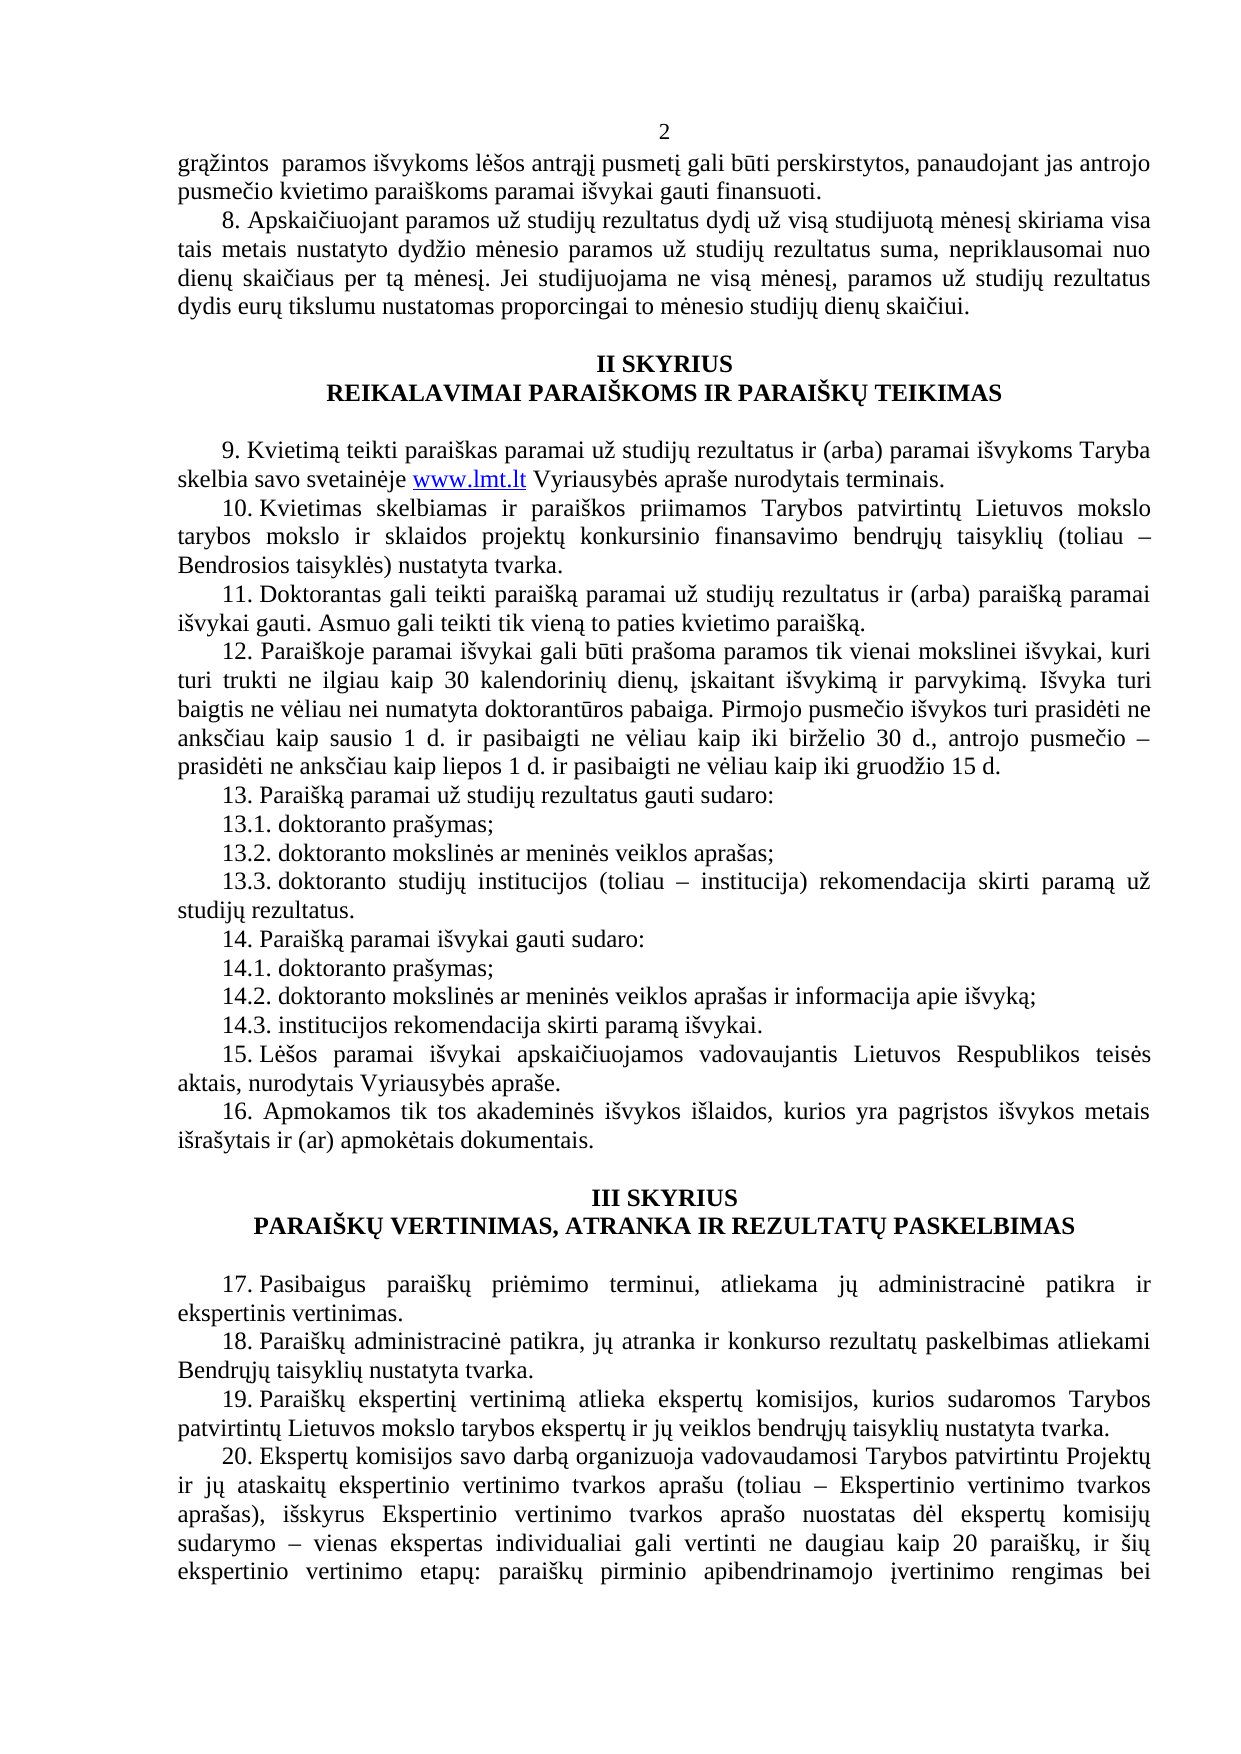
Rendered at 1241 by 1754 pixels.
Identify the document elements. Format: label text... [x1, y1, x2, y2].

subtitle 16. Apmokamos tik tos akademinės išvykos išlaidos, kurios yra pagrįstos išvykos metais išrašytais ir (ar) apmokėtais dokumentais. [177, 1096, 1152, 1154]
subtitle 17. Pasibaigus paraiškų priėmimo terminui, atliekama jų administracinė patikra ir ekspertinis vertinimas. [177, 1269, 1152, 1326]
subtitle III SKYRIUS [177, 1183, 1152, 1211]
subtitle REIKALAVIMAI PARAIŠKOMS IR PARAIŠKŲ TEIKIMAS [177, 378, 1152, 406]
subtitle 14.1. doktoranto prašymas; [177, 953, 1152, 981]
subtitle 13.3. doktoranto studijų institucijos (toliau – institucija) rekomendacija skirti paramą už studijų rezultatus. [177, 866, 1152, 924]
text 11. Doktorantas gali teikti paraišką paramai už studijų rezultatus ir (arba) paraišką paramai išvykai gauti. Asmuo gali teikti tik vieną to paties kvietimo paraišką. [177, 579, 1152, 636]
subtitle 10. Kvietimas skelbiamas ir paraiškos priimamos Tarybos patvirtintų Lietuvos mokslo tarybos mokslo ir sklaidos projektų konkursinio finansavimo bendrųjų taisyklių (toliau – Bendrosios taisyklės) nustatyta tvarka. [177, 493, 1152, 579]
subtitle PARAIŠKŲ VERTINIMAS, ATRANKA IR REZULTATŲ PASKELBIMAS [177, 1211, 1152, 1240]
subtitle 13. Paraišką paramai už studijų rezultatus gauti sudaro: [177, 780, 1152, 809]
subtitle 8. Apskaičiuojant paramos už studijų rezultatus dydį už visą studijuotą mėnesį skiriama visa tais metais nustatyto dydžio mėnesio paramos už studijų rezultatus suma, nepriklausomai nuo dienų skaičiaus per tą mėnesį. Jei studijuojama ne visą mėnesį, paramos už studijų rezultatus dydis eurų tikslumu nustatomas proporcingai to mėnesio studijų dienų skaičiui. [177, 205, 1152, 320]
subtitle 20. Ekspertų komisijos savo darbą organizuoja vadovaudamosi Tarybos patvirtintu Projektų ir jų ataskaitų ekspertinio vertinimo tvarkos aprašu (toliau – Ekspertinio vertinimo tvarkos aprašas), išskyrus Ekspertinio vertinimo tvarkos aprašo nuostatas dėl ekspertų komisijų sudarymo – vienas ekspertas individualiai gali vertinti ne daugiau kaip 20 paraiškų, ir šių ekspertinio vertinimo etapų: paraiškų pirminio apibendrinamojo įvertinimo rengimas bei [177, 1441, 1152, 1585]
subtitle 13.1. doktoranto prašymas; [177, 809, 1152, 838]
subtitle 14. Paraišką paramai išvykai gauti sudaro: [177, 924, 1152, 953]
subtitle 13.2. doktoranto mokslinės ar meninės veiklos aprašas; [177, 838, 1152, 866]
subtitle 19. Paraiškų ekspertinį vertinimą atlieka ekspertų komisijos, kurios sudaromos Tarybos patvirtintų Lietuvos mokslo tarybos ekspertų ir jų veiklos bendrųjų taisyklių nustatyta tvarka. [177, 1384, 1152, 1441]
subtitle 14.2. doktoranto mokslinės ar meninės veiklos aprašas ir informacija apie išvyką; [177, 981, 1152, 1010]
subtitle grąžintos paramos išvykoms lėšos antrąjį pusmetį gali būti perskirstytos, panaudojant jas antrojo pusmečio kvietimo paraiškoms paramai išvykai gauti finansuoti. [177, 148, 1152, 205]
subtitle 14.3. institucijos rekomendacija skirti paramą išvykai. [177, 1010, 1152, 1039]
subtitle 9. Kvietimą teikti paraiškas paramai už studijų rezultatus ir (arba) paramai išvykoms Taryba skelbia savo svetainėje www.lmt.lt Vyriausybės apraše nurodytais terminais. [177, 435, 1152, 493]
subtitle II SKYRIUS [177, 349, 1152, 378]
subtitle 18. Paraiškų administracinė patikra, jų atranka ir konkurso rezultatų paskelbimas atliekami Bendrųjų taisyklių nustatyta tvarka. [177, 1326, 1152, 1384]
subtitle 15. Lėšos paramai išvykai apskaičiuojamos vadovaujantis Lietuvos Respublikos teisės aktais, nurodytais Vyriausybės apraše. [177, 1039, 1152, 1096]
text 12. Paraiškoje paramai išvykai gali būti prašoma paramos tik vienai mokslinei išvykai, kuri turi trukti ne ilgiau kaip 30 kalendorinių dienų, įskaitant išvykimą ir parvykimą. Išvyka turi baigtis ne vėliau nei numatyta doktorantūros pabaiga. Pirmojo pusmečio išvykos turi prasidėti ne anksčiau kaip sausio 1 d. ir pasibaigti ne vėliau kaip iki birželio 30 d., antrojo pusmečio – prasidėti ne anksčiau kaip liepos 1 d. ir pasibaigti ne vėliau kaip iki gruodžio 15 d. [177, 636, 1152, 780]
